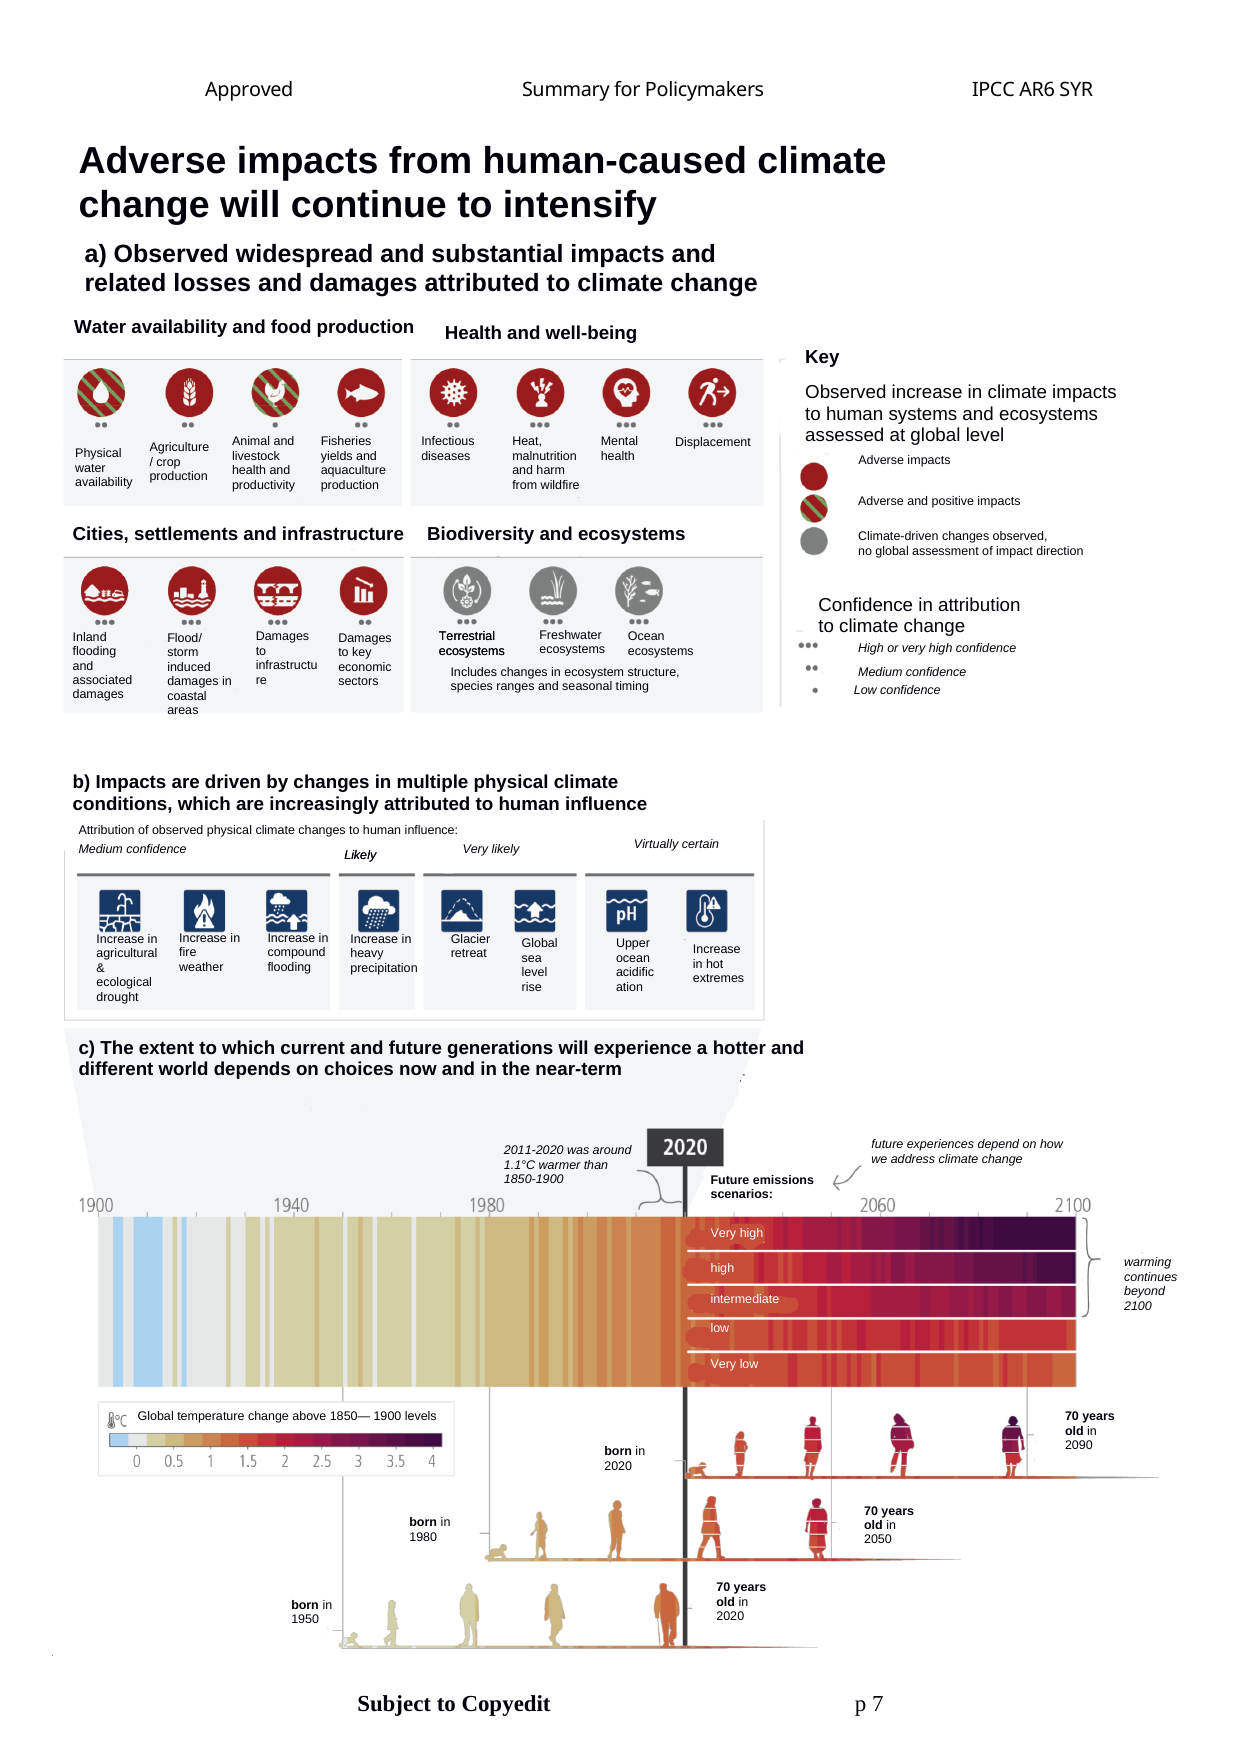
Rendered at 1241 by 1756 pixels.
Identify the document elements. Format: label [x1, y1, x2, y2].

picture [422, 159, 431, 170]
picture [288, 159, 296, 170]
picture [666, 159, 674, 169]
picture [112, 159, 120, 170]
picture [838, 164, 845, 170]
picture [309, 164, 316, 170]
picture [136, 159, 141, 168]
picture [512, 159, 520, 169]
picture [567, 164, 574, 170]
picture [731, 159, 739, 170]
picture [52, 159, 1175, 1656]
picture [644, 164, 651, 170]
